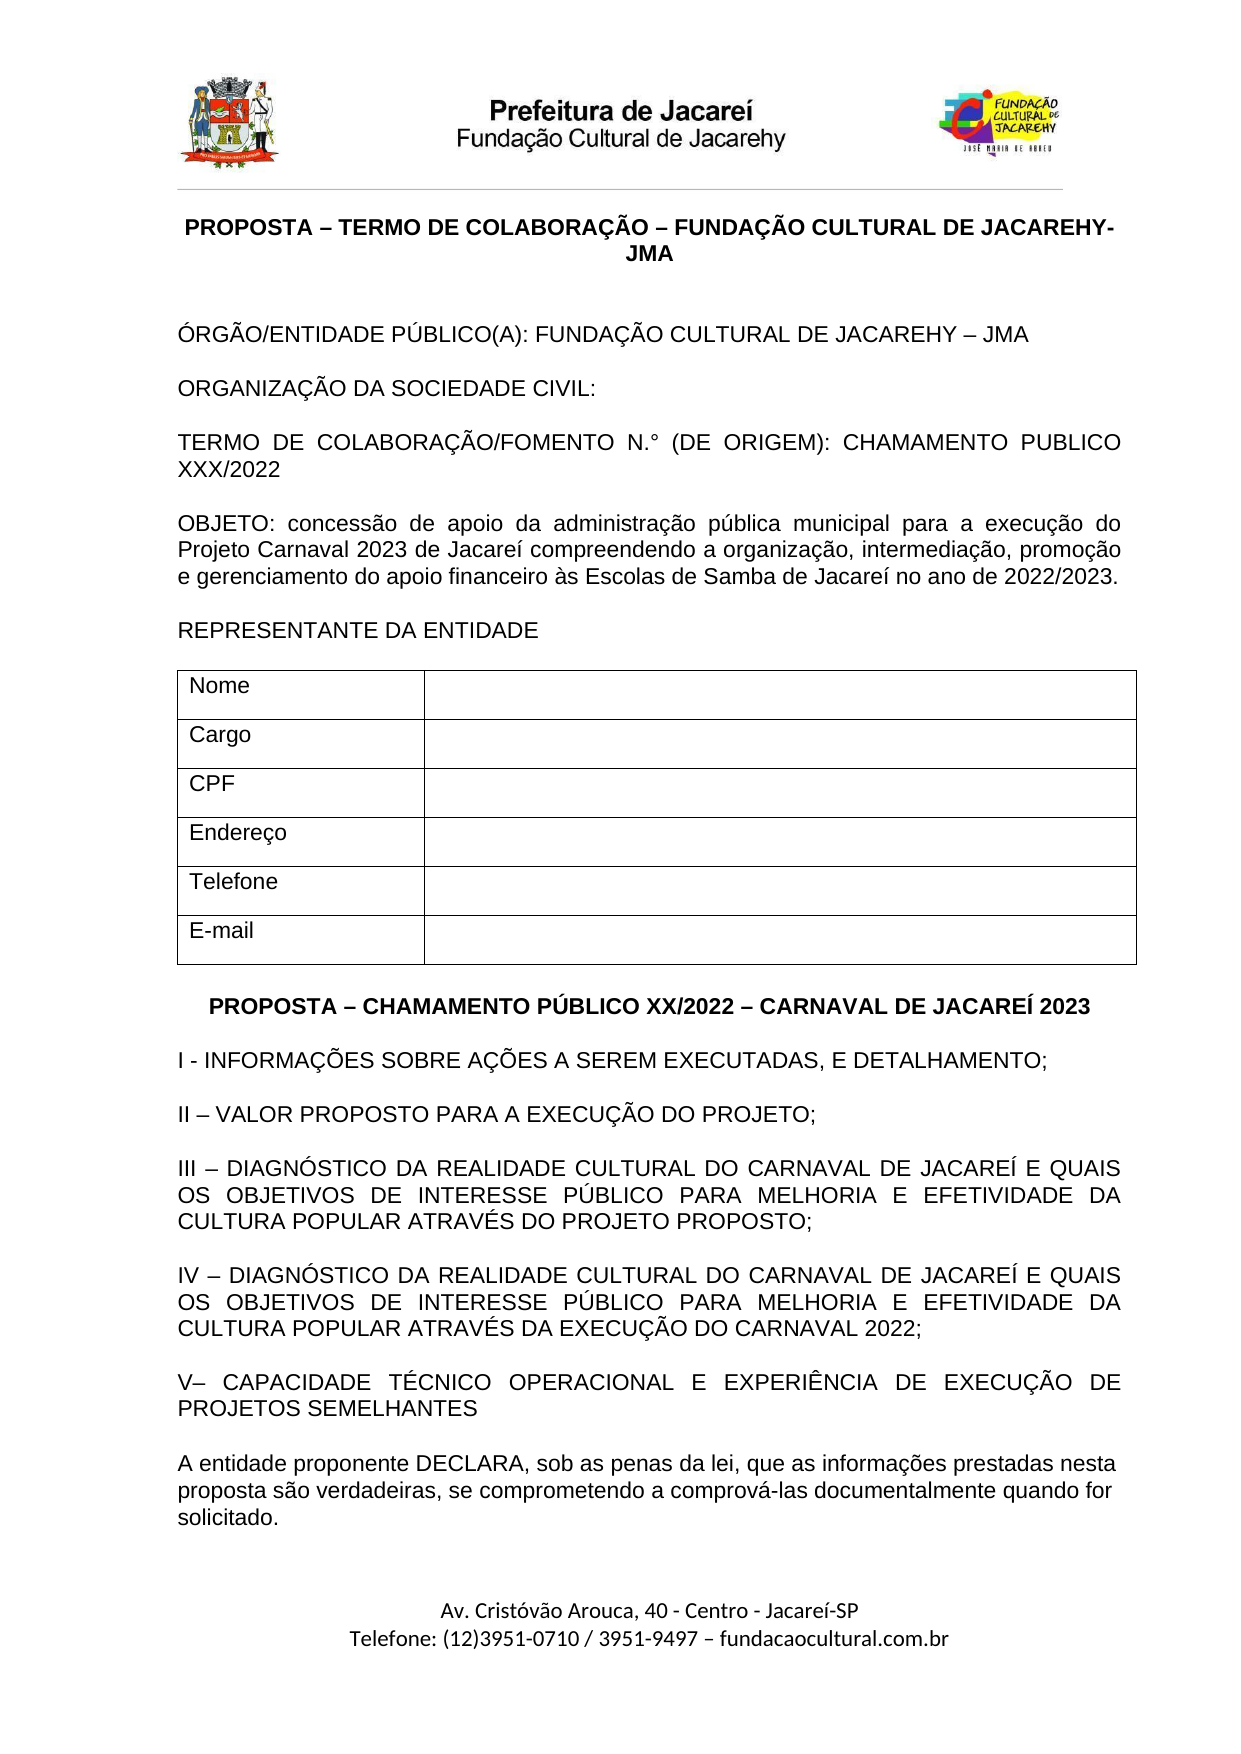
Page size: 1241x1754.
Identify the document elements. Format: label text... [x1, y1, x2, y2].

picture [177, 73, 1063, 214]
table_cell [425, 818, 1136, 866]
table_header [425, 671, 1136, 719]
text ÓRGÃO/ENTIDADE PÚBLICO(A): FUNDAÇÃO CULTURAL DE JACAREHY – JMA [177, 321, 1122, 347]
table_cell Endereço [178, 818, 424, 866]
table_cell [425, 720, 1136, 768]
text solicitado. [177, 1504, 1122, 1530]
text PROPOSTA – TERMO DE COLABORAÇÃO – FUNDAÇÃO CULTURAL DE JACAREHY-JMA [177, 213, 1122, 266]
text REPRESENTANTE DA ENTIDADE [177, 617, 1122, 643]
table_cell E-mail [178, 916, 424, 964]
table_cell Cargo [178, 720, 424, 768]
text OBJETO: concessão de apoio da administração pública municipal para a execução do Projeto Carnaval 2023 de Jacareí compreendendo a organização, intermediação, promoção e gerenciamento do apoio financeiro às Escolas de Samba de Jacareí no ano de 2022/2023. [177, 510, 1122, 589]
text ORGANIZAÇÃO DA SOCIEDADE CIVIL: [177, 375, 1122, 402]
text proposta são verdadeiras, se comprometendo a comprová-las documentalmente quando for [177, 1477, 1122, 1503]
table_cell CPF [178, 769, 424, 817]
table_cell Telefone [178, 867, 424, 915]
text III – DIAGNÓSTICO DA REALIDADE CULTURAL DO CARNAVAL DE JACAREÍ E QUAIS OS OBJETIVOS DE INTERESSE PÚBLICO PARA MELHORIA E EFETIVIDADE DA CULTURA POPULAR ATRAVÉS DO PROJETO PROPOSTO; [177, 1155, 1122, 1234]
text V– CAPACIDADE TÉCNICO OPERACIONAL E EXPERIÊNCIA DE EXECUÇÃO DE PROJETOS SEMELHANTES [177, 1369, 1122, 1422]
text A entidade proponente DECLARA, sob as penas da lei, que as informações prestadas nesta [177, 1449, 1122, 1476]
text II – VALOR PROPOSTO PARA A EXECUÇÃO DO PROJETO; [177, 1101, 1122, 1127]
table_cell [425, 867, 1136, 915]
text IV – DIAGNÓSTICO DA REALIDADE CULTURAL DO CARNAVAL DE JACAREÍ E QUAIS OS OBJETIVOS DE INTERESSE PÚBLICO PARA MELHORIA E EFETIVIDADE DA CULTURA POPULAR ATRAVÉS DA EXECUÇÃO DO CARNAVAL 2022; [177, 1262, 1122, 1341]
table_cell [425, 916, 1136, 964]
table_cell [425, 769, 1136, 817]
text TERMO DE COLABORAÇÃO/FOMENTO N.° (DE ORIGEM): CHAMAMENTO PUBLICO XXX/2022 [177, 429, 1122, 482]
text I - INFORMAÇÕES SOBRE AÇÕES A SEREM EXECUTADAS, E DETALHAMENTO; [177, 1047, 1122, 1073]
text PROPOSTA – CHAMAMENTO PÚBLICO XX/2022 – CARNAVAL DE JACAREÍ 2023 [177, 993, 1122, 1019]
table_header Nome [178, 671, 424, 719]
